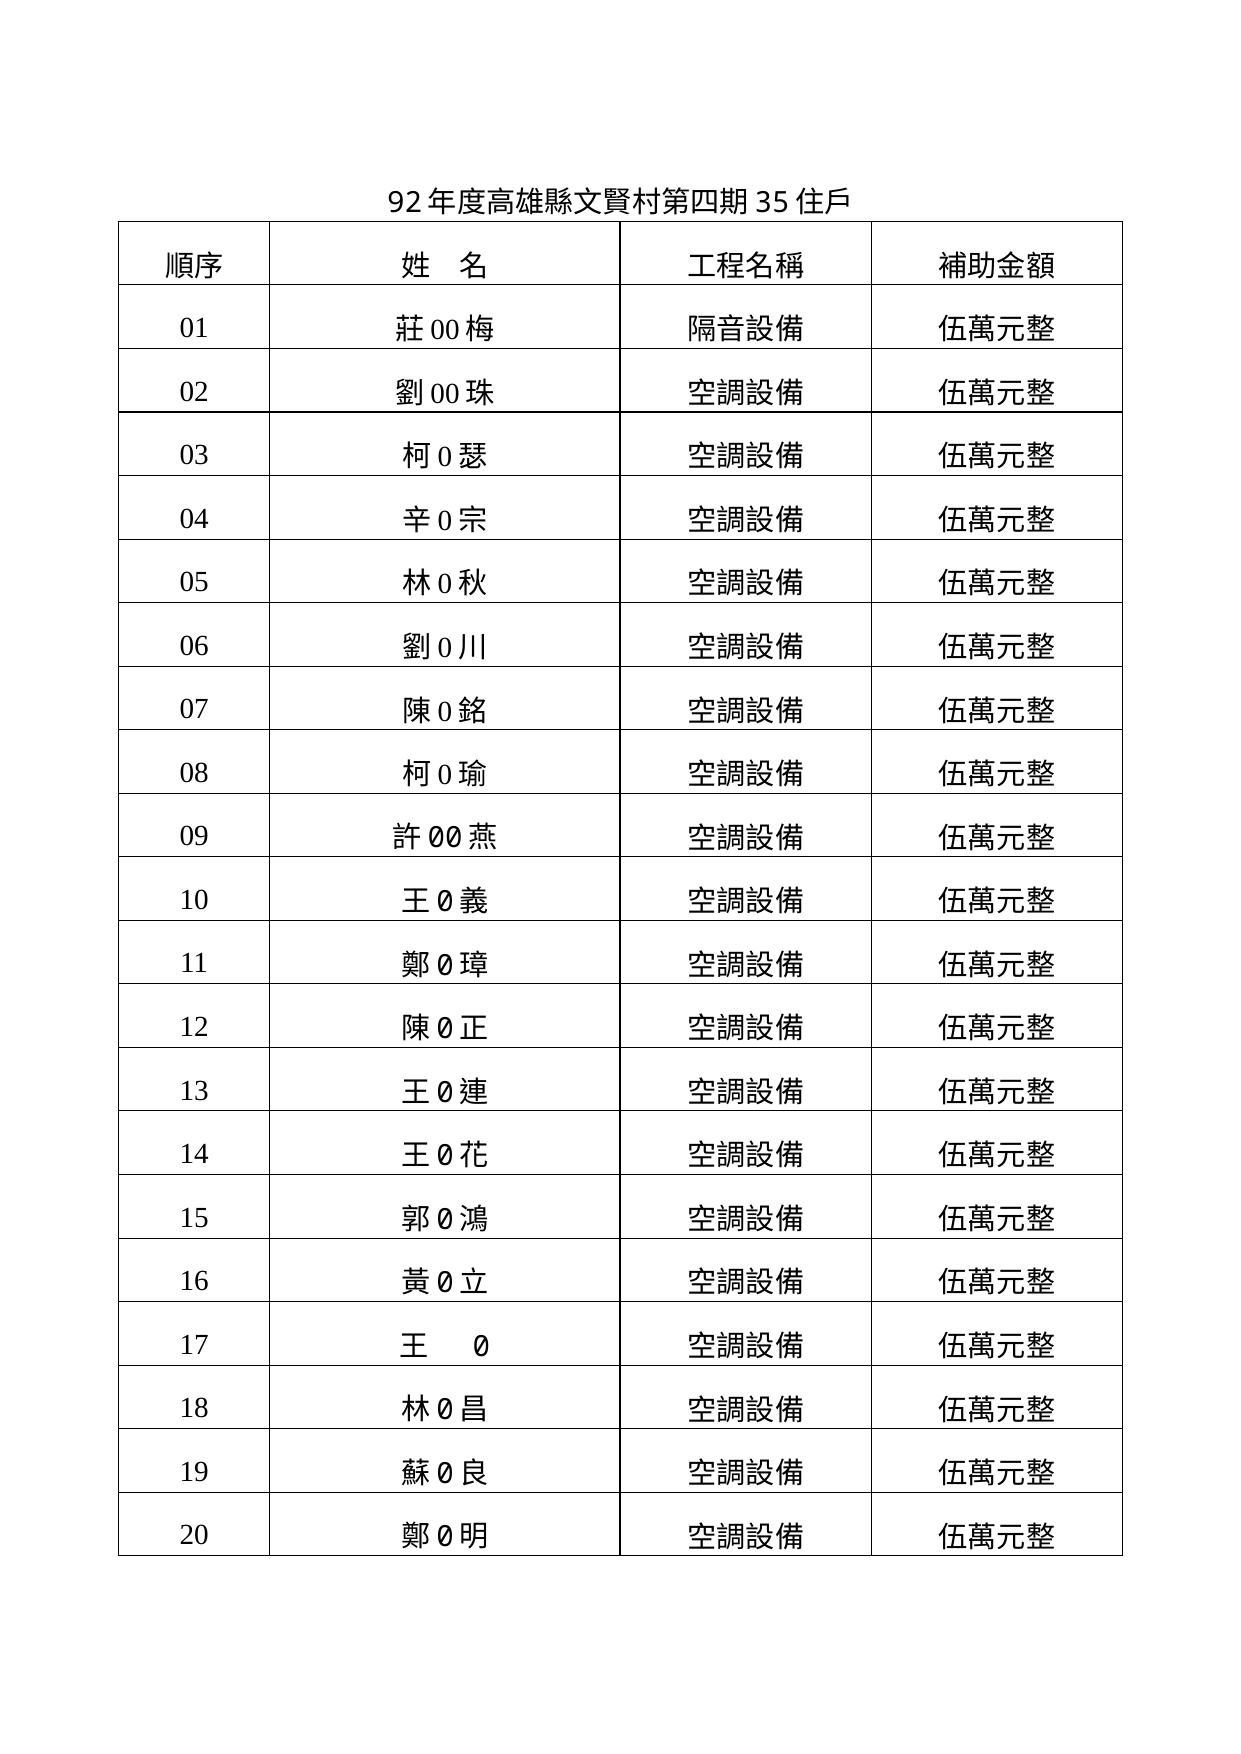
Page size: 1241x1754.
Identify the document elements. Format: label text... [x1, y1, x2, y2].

table_cell 伍萬元整 [872, 730, 1122, 793]
table_cell 劉0川 [270, 603, 619, 666]
table_cell 空調設備 [621, 540, 871, 602]
table_cell 空調設備 [621, 857, 871, 920]
table_cell 王 0 [270, 1302, 619, 1364]
table_cell 20 [119, 1493, 269, 1555]
table_cell 空調設備 [621, 349, 871, 411]
table_cell 19 [119, 1429, 269, 1492]
table_cell 空調設備 [621, 1302, 871, 1364]
table_cell 隔音設備 [621, 285, 871, 348]
table_cell 空調設備 [621, 921, 871, 983]
table_cell 07 [119, 667, 269, 729]
table_cell 伍萬元整 [872, 1239, 1122, 1301]
table_cell 伍萬元整 [872, 667, 1122, 729]
table_cell 伍萬元整 [872, 794, 1122, 856]
table_cell 伍萬元整 [872, 857, 1122, 920]
table_cell 伍萬元整 [872, 476, 1122, 538]
table_cell 郭0鴻 [270, 1175, 619, 1237]
table_cell 劉00珠 [270, 349, 619, 411]
table_cell 16 [119, 1239, 269, 1301]
table_cell 02 [119, 349, 269, 411]
table_cell 06 [119, 603, 269, 666]
table_cell 許00燕 [270, 794, 619, 856]
table_cell 空調設備 [621, 1239, 871, 1301]
table_cell 空調設備 [621, 1366, 871, 1428]
table_cell 伍萬元整 [872, 285, 1122, 348]
table_cell 空調設備 [621, 1175, 871, 1237]
table_cell 空調設備 [621, 667, 871, 729]
table_cell 空調設備 [621, 476, 871, 538]
table_cell 王0花 [270, 1111, 619, 1174]
table_cell 蘇0良 [270, 1429, 619, 1492]
table_cell 空調設備 [621, 603, 871, 666]
table_header 姓 名 [270, 222, 619, 284]
table_cell 04 [119, 476, 269, 538]
table_cell 伍萬元整 [872, 984, 1122, 1047]
table_cell 15 [119, 1175, 269, 1237]
table_cell 空調設備 [621, 794, 871, 856]
table_cell 空調設備 [621, 730, 871, 793]
table_cell 空調設備 [621, 984, 871, 1047]
table_cell 13 [119, 1048, 269, 1110]
table_cell 莊00梅 [270, 285, 619, 348]
table_cell 伍萬元整 [872, 413, 1122, 475]
table_cell 林0昌 [270, 1366, 619, 1428]
table_cell 林0秋 [270, 540, 619, 602]
table_header 補助金額 [872, 222, 1122, 284]
table_cell 鄭0明 [270, 1493, 619, 1555]
table_cell 03 [119, 413, 269, 475]
table_cell 空調設備 [621, 413, 871, 475]
table_cell 空調設備 [621, 1429, 871, 1492]
table_cell 10 [119, 857, 269, 920]
table_cell 伍萬元整 [872, 1111, 1122, 1174]
table_cell 伍萬元整 [872, 603, 1122, 666]
table_cell 伍萬元整 [872, 1302, 1122, 1364]
table_cell 05 [119, 540, 269, 602]
table_cell 08 [119, 730, 269, 793]
table_cell 伍萬元整 [872, 1366, 1122, 1428]
table_cell 伍萬元整 [872, 540, 1122, 602]
table_cell 伍萬元整 [872, 1493, 1122, 1555]
table_cell 鄭0璋 [270, 921, 619, 983]
table_cell 伍萬元整 [872, 1048, 1122, 1110]
table_cell 18 [119, 1366, 269, 1428]
table_cell 空調設備 [621, 1493, 871, 1555]
table_cell 陳0正 [270, 984, 619, 1047]
table_cell 14 [119, 1111, 269, 1174]
table_cell 伍萬元整 [872, 349, 1122, 411]
table_cell 空調設備 [621, 1048, 871, 1110]
table_cell 辛0宗 [270, 476, 619, 538]
table_cell 12 [119, 984, 269, 1047]
text 92年度高雄縣文賢村第四期35住戶 [118, 158, 1122, 221]
table_cell 柯0瑜 [270, 730, 619, 793]
table_cell 11 [119, 921, 269, 983]
table_cell 伍萬元整 [872, 1175, 1122, 1237]
table_cell 伍萬元整 [872, 921, 1122, 983]
table_header 工程名稱 [621, 222, 871, 284]
table_header 順序 [119, 222, 269, 284]
table_cell 陳0銘 [270, 667, 619, 729]
table_cell 09 [119, 794, 269, 856]
table_cell 王0連 [270, 1048, 619, 1110]
table_cell 01 [119, 285, 269, 348]
table_cell 17 [119, 1302, 269, 1364]
table_cell 空調設備 [621, 1111, 871, 1174]
table_cell 柯0瑟 [270, 413, 619, 475]
table_cell 黃0立 [270, 1239, 619, 1301]
table_cell 伍萬元整 [872, 1429, 1122, 1492]
table_cell 王0義 [270, 857, 619, 920]
